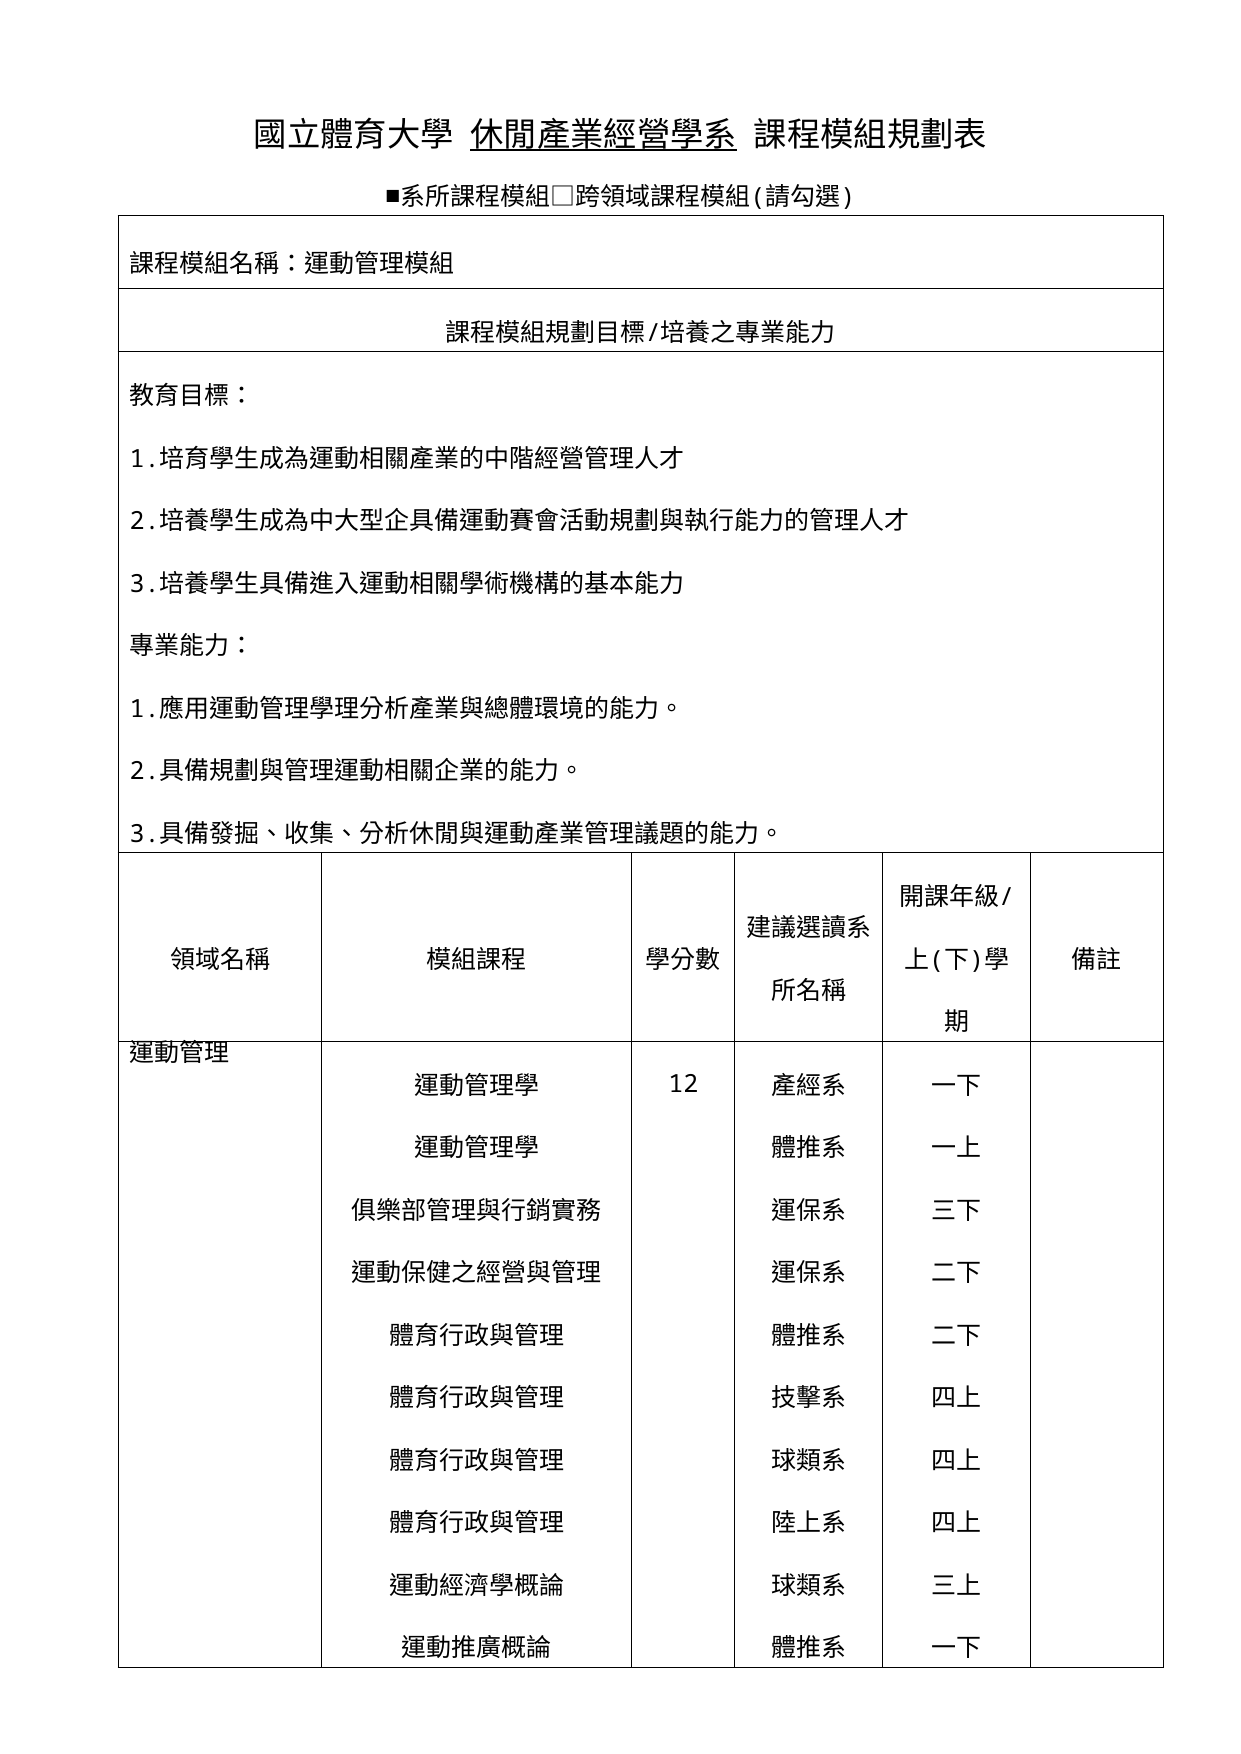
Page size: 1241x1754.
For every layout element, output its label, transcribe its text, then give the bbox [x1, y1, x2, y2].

table_cell 開課年級/ 上(下)學期 [883, 853, 1030, 1041]
table_cell 學分數 [632, 853, 734, 1041]
table_cell 模組課程 [322, 853, 631, 1041]
table_cell 12 [632, 1042, 734, 1667]
table_cell 運動管理學 運動管理學 俱樂部管理與行銷實務 運動保健之經營與管理 體育行政與管理 體育行政與管理 體育行政與管理 體育行政與管理 運動經濟學概論 運動推廣概論 [322, 1042, 631, 1667]
text ■系所課程模組□跨領域課程模組(請勾選) [118, 152, 1122, 215]
table_cell 備註 [1031, 853, 1163, 1041]
table_cell 建議選讀系所名稱 [735, 853, 882, 1041]
table_header 課程模組名稱：運動管理模組 [119, 216, 1163, 287]
text 國立體育大學 休閒產業經營學系 課程模組規劃表 [118, 90, 1122, 152]
table_cell 教育目標： 1.培育學生成為運動相關產業的中階經營管理人才 2.培養學生成為中大型企具備運動賽會活動規劃與執行能力的管理人才 3.培養學生具備進入運動相關學術機構的基本能力 專業能力： 1.應用運動管理學理分析產業與總體環境的能力。 2.具備規劃與管理運動相關企業的能力。 3.具備發掘、收集、分析休閒與運動產業管理議題的能力。 [119, 352, 1163, 852]
table_cell 領域名稱 [119, 853, 321, 1041]
table_cell 產經系 體推系 運保系 運保系 體推系 技擊系 球類系 陸上系 球類系 體推系 [735, 1042, 882, 1667]
table_cell 課程模組規劃目標/培養之專業能力 [119, 289, 1163, 351]
table_cell 運動管理 [119, 1042, 321, 1667]
table_cell [1031, 1042, 1163, 1667]
table_cell 一下 一上 三下 二下 二下 四上 四上 四上 三上 一下 [883, 1042, 1030, 1667]
